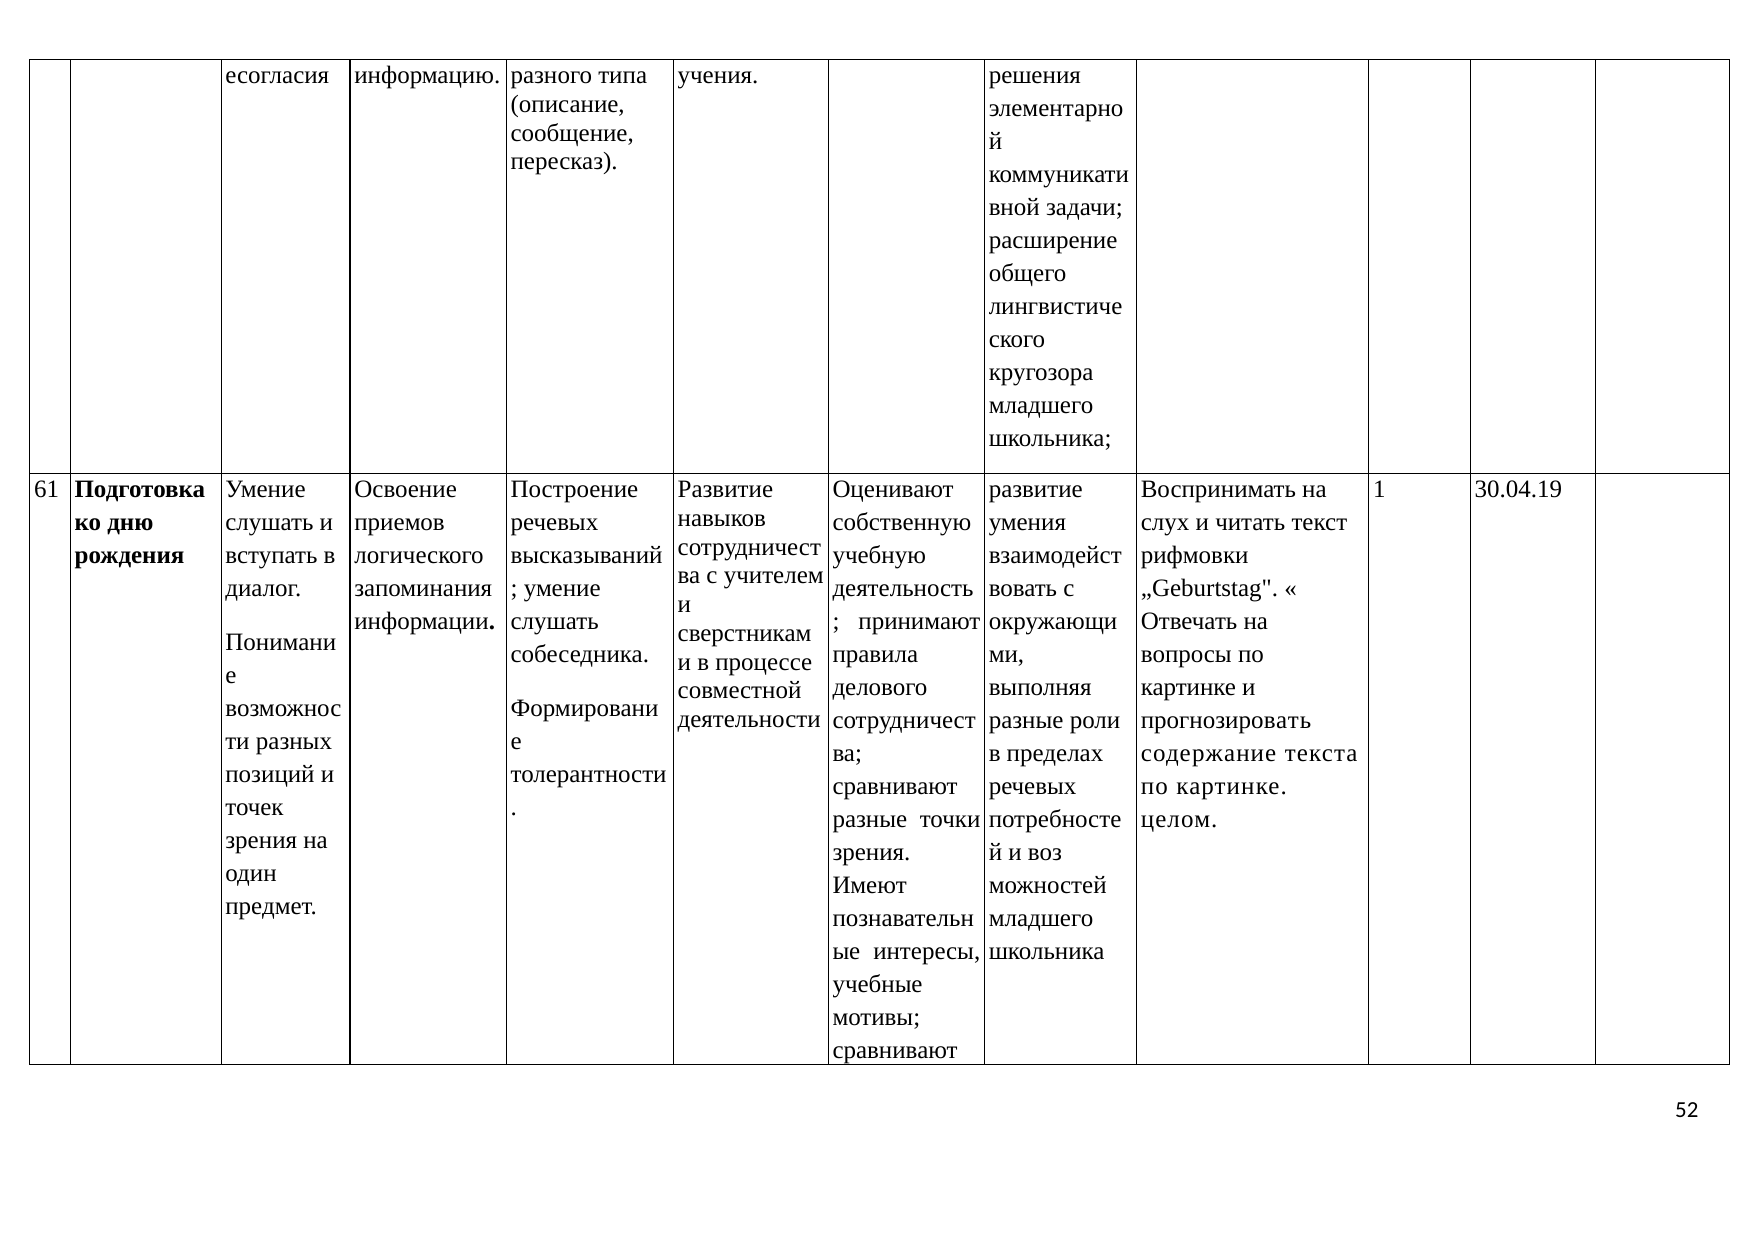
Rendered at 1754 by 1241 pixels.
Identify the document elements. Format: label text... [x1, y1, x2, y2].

table_cell 61 [30, 474, 70, 1064]
table_cell Подготовка ко дню рождения [71, 474, 221, 1064]
table_cell [1596, 60, 1729, 473]
table_cell информацию. [351, 60, 506, 473]
table_cell разного типа (описание, сообщение, пересказ). [507, 60, 673, 473]
table_cell 30.04.19 [1471, 474, 1595, 1064]
table_cell [1369, 60, 1470, 473]
table_cell [71, 60, 221, 473]
table_cell решения элементарной коммуникативной задачи; расширение общего лингвистического кругозора младшего школьника; [985, 60, 1136, 473]
table_cell Освоение приемов логического запоминания информации. [351, 474, 506, 1064]
table_cell Построение речевых высказываний; умение слушать собеседника. Формирование толерантности. [507, 474, 673, 1064]
table_cell [829, 60, 984, 473]
table_cell Умение слушать и вступать в диалог. Понимание возможности разных позиций и точек зрения на один предмет. [222, 474, 349, 1064]
table_cell 1 [1369, 474, 1470, 1064]
table_cell [30, 60, 70, 473]
table_cell Воспринимать на слух и читать текст рифмов­ки „Geburtstag". « Отвечать на вопросы по картинке и прогнозиро­вать содержание текста по картинке. целом. [1137, 474, 1368, 1064]
table_cell есогласия [222, 60, 349, 473]
table_cell Развитие навыков сотрудничества с учителем и сверстниками в процессе совместной деятельности [674, 474, 828, 1064]
table_cell Оценивают собственную учебную деятельность; принимают правила делового сотрудничества; сравнивают разные точки зрения. Имеют познавательные интересы, учебные мотивы; сравнивают [829, 474, 984, 1064]
table_cell [1596, 474, 1729, 1064]
table_cell [1471, 60, 1595, 473]
table_cell учения. [674, 60, 828, 473]
table_cell [1137, 60, 1368, 473]
table_cell развитие умения взаимодействовать с окружающими, выполняя разные роли в пределах речевых потребностей и воз можностей младшего школьника [985, 474, 1136, 1064]
